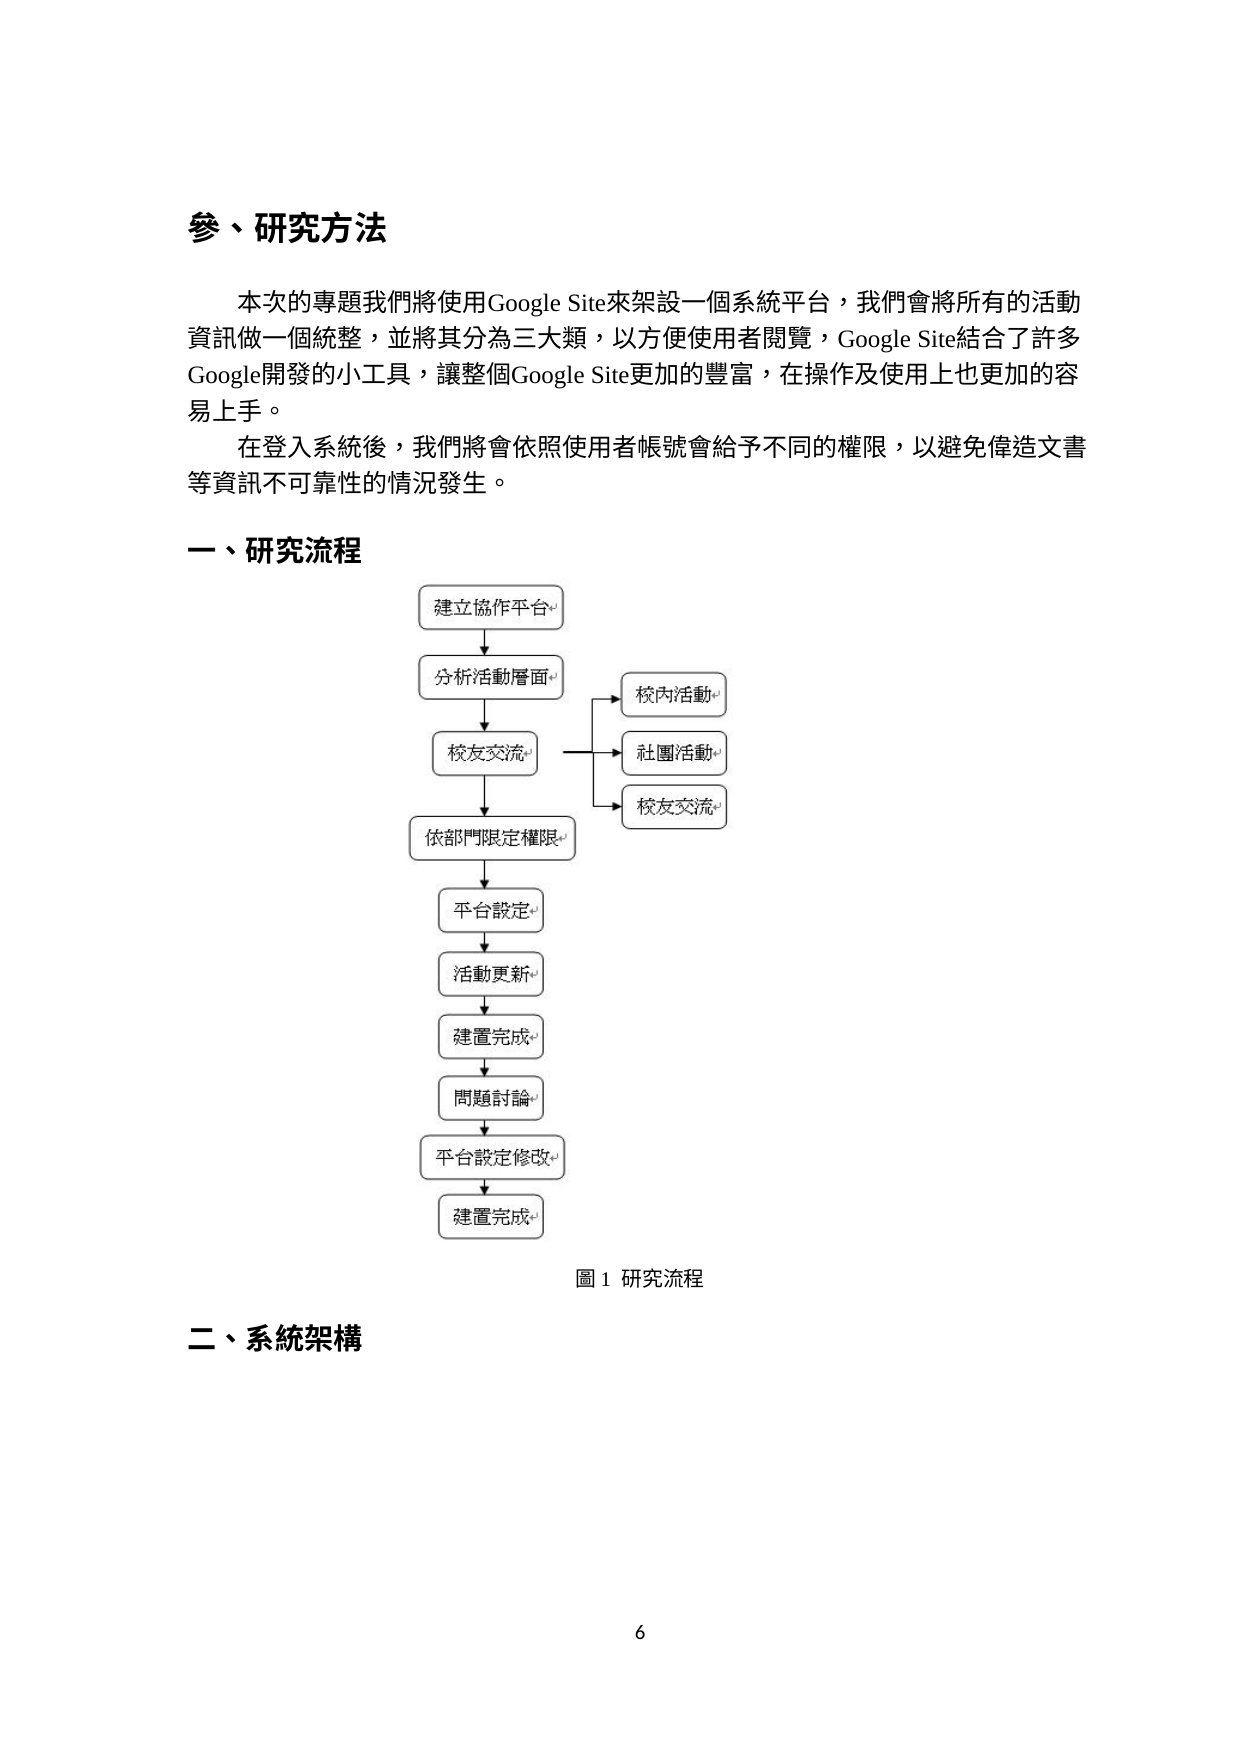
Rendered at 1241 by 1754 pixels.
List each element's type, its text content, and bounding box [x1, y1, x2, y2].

text 在登入系統後，我們將會依照使用者帳號會給予不同的權限，以避免偉造文書等資訊不可靠性的情況發生。 [187, 427, 1092, 500]
text 二、系統架構 [187, 1316, 1092, 1358]
picture [187, 570, 836, 1263]
text 參、研究方法 [187, 202, 1092, 250]
text 一、研究流程 [187, 528, 1092, 570]
text 圖1 研究流程 [187, 1263, 1092, 1293]
text 本次的專題我們將使用Google Site來架設一個系統平台，我們會將所有的活動資訊做一個統整，並將其分為三大類，以方便使用者閱覽，Google Site結合了許多Google開發的小工具，讓整個Google Site更加的豐富，在操作及使用上也更加的容易上手。 [187, 282, 1092, 427]
